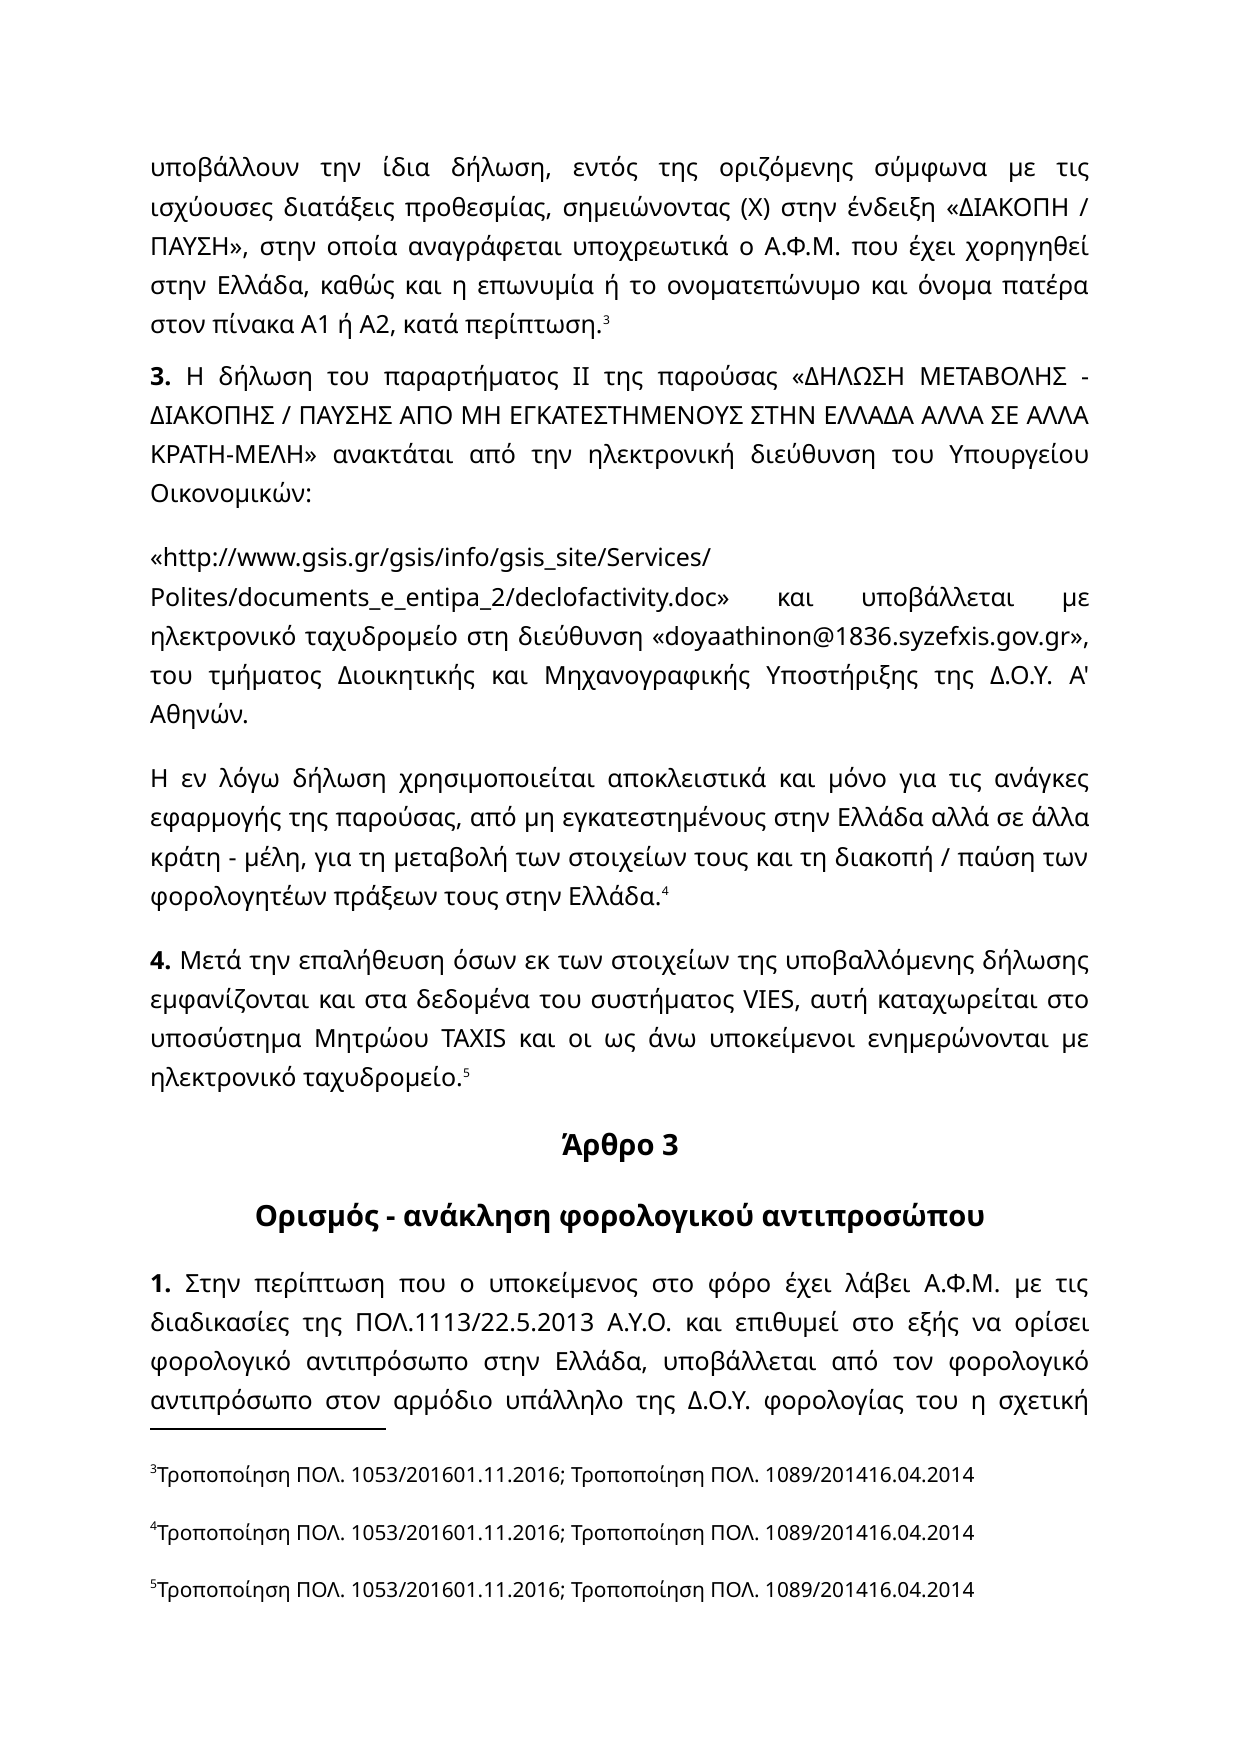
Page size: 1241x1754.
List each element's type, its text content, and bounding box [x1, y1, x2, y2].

text Τροποποίηση ΠΟΛ. 1053/201601.11.2016; Τροποποίηση ΠΟΛ. 1089/201416.04.2014 [150, 1576, 1090, 1604]
subtitle Ορισμός - ανάκληση φορολογικού αντιπροσώπου [150, 1195, 1090, 1234]
subtitle Άρθρο 3 [150, 1124, 1090, 1164]
text 3. Η δήλωση του παραρτήματος II της παρούσας «ΔΗΛΩΣΗ ΜΕΤΑΒΟΛΗΣ - ΔΙΑΚΟΠΗΣ / ΠΑΥΣΗΣ ΑΠΟ ΜΗ ΕΓΚΑΤΕΣΤΗΜΕΝΟΥΣ ΣΤΗΝ ΕΛΛΑΔΑ ΑΛΛΑ ΣΕ ΑΛΛΑ ΚΡΑΤΗ-ΜΕΛΗ» ανακτάται από την ηλεκτρονική διεύθυνση του Υπουργείου Οικονομικών: [150, 358, 1090, 510]
text «http://www.gsis.gr/gsis/info/gsis_site/Services/ Polites/documents_e_entipa_2/declofactivity.doc» και υποβάλλεται με ηλεκτρονικό ταχυδρομείο στη διεύθυνση «doyaathinon@1836.syzefxis.gov.gr», του τμήματος Διοικητικής και Μηχανογραφικής Υποστήριξης της Δ.Ο.Υ. Α' Αθηνών. [150, 540, 1090, 731]
text 4. Μετά την επαλήθευση όσων εκ των στοιχείων της υποβαλλόμενης δήλωσης εμφανίζονται και στα δεδομένα του συστήματος VIES, αυτή καταχωρείται στο υποσύστημα Μητρώου TAXIS και οι ως άνω υποκείμενοι ενημερώνονται με ηλεκτρονικό ταχυδρομείο. [150, 942, 1090, 1094]
text υποβάλλουν την ίδια δήλωση, εντός της οριζόμενης σύμφωνα με τις ισχύουσες διατάξεις προθεσμίας, σημειώνοντας (Χ) στην ένδειξη «ΔΙΑΚΟΠΗ / ΠΑΥΣΗ», στην οποία αναγράφεται υποχρεωτικά ο Α.Φ.Μ. που έχει χορηγηθεί στην Ελλάδα, καθώς και η επωνυμία ή το ονοματεπώνυμο και όνομα πατέρα στον πίνακα Α1 ή Α2, κατά περίπτωση. [150, 150, 1090, 341]
text Τροποποίηση ΠΟΛ. 1053/201601.11.2016; Τροποποίηση ΠΟΛ. 1089/201416.04.2014 [150, 1518, 1090, 1546]
text Η εν λόγω δήλωση χρησιμοποιείται αποκλειστικά και μόνο για τις ανάγκες εφαρμογής της παρούσας, από μη εγκατεστημένους στην Ελλάδα αλλά σε άλλα κράτη - μέλη, για τη μεταβολή των στοιχείων τους και τη διακοπή / παύση των φορολογητέων πράξεων τους στην Ελλάδα. [150, 761, 1090, 912]
text 1. Στην περίπτωση που ο υποκείμενος στο φόρο έχει λάβει Α.Φ.Μ. με τις διαδικασίες της ΠΟΛ.1113/22.5.2013 Α.Υ.Ο. και επιθυμεί στο εξής να ορίσει φορολογικό αντιπρόσωπο στην Ελλάδα, υποβάλλεται από τον φορολογικό αντιπρόσωπο στον αρμόδιο υπάλληλο της Δ.Ο.Υ. φορολογίας του η σχετική [150, 1265, 1090, 1417]
text Τροποποίηση ΠΟΛ. 1053/201601.11.2016; Τροποποίηση ΠΟΛ. 1089/201416.04.2014 [150, 1460, 1090, 1489]
